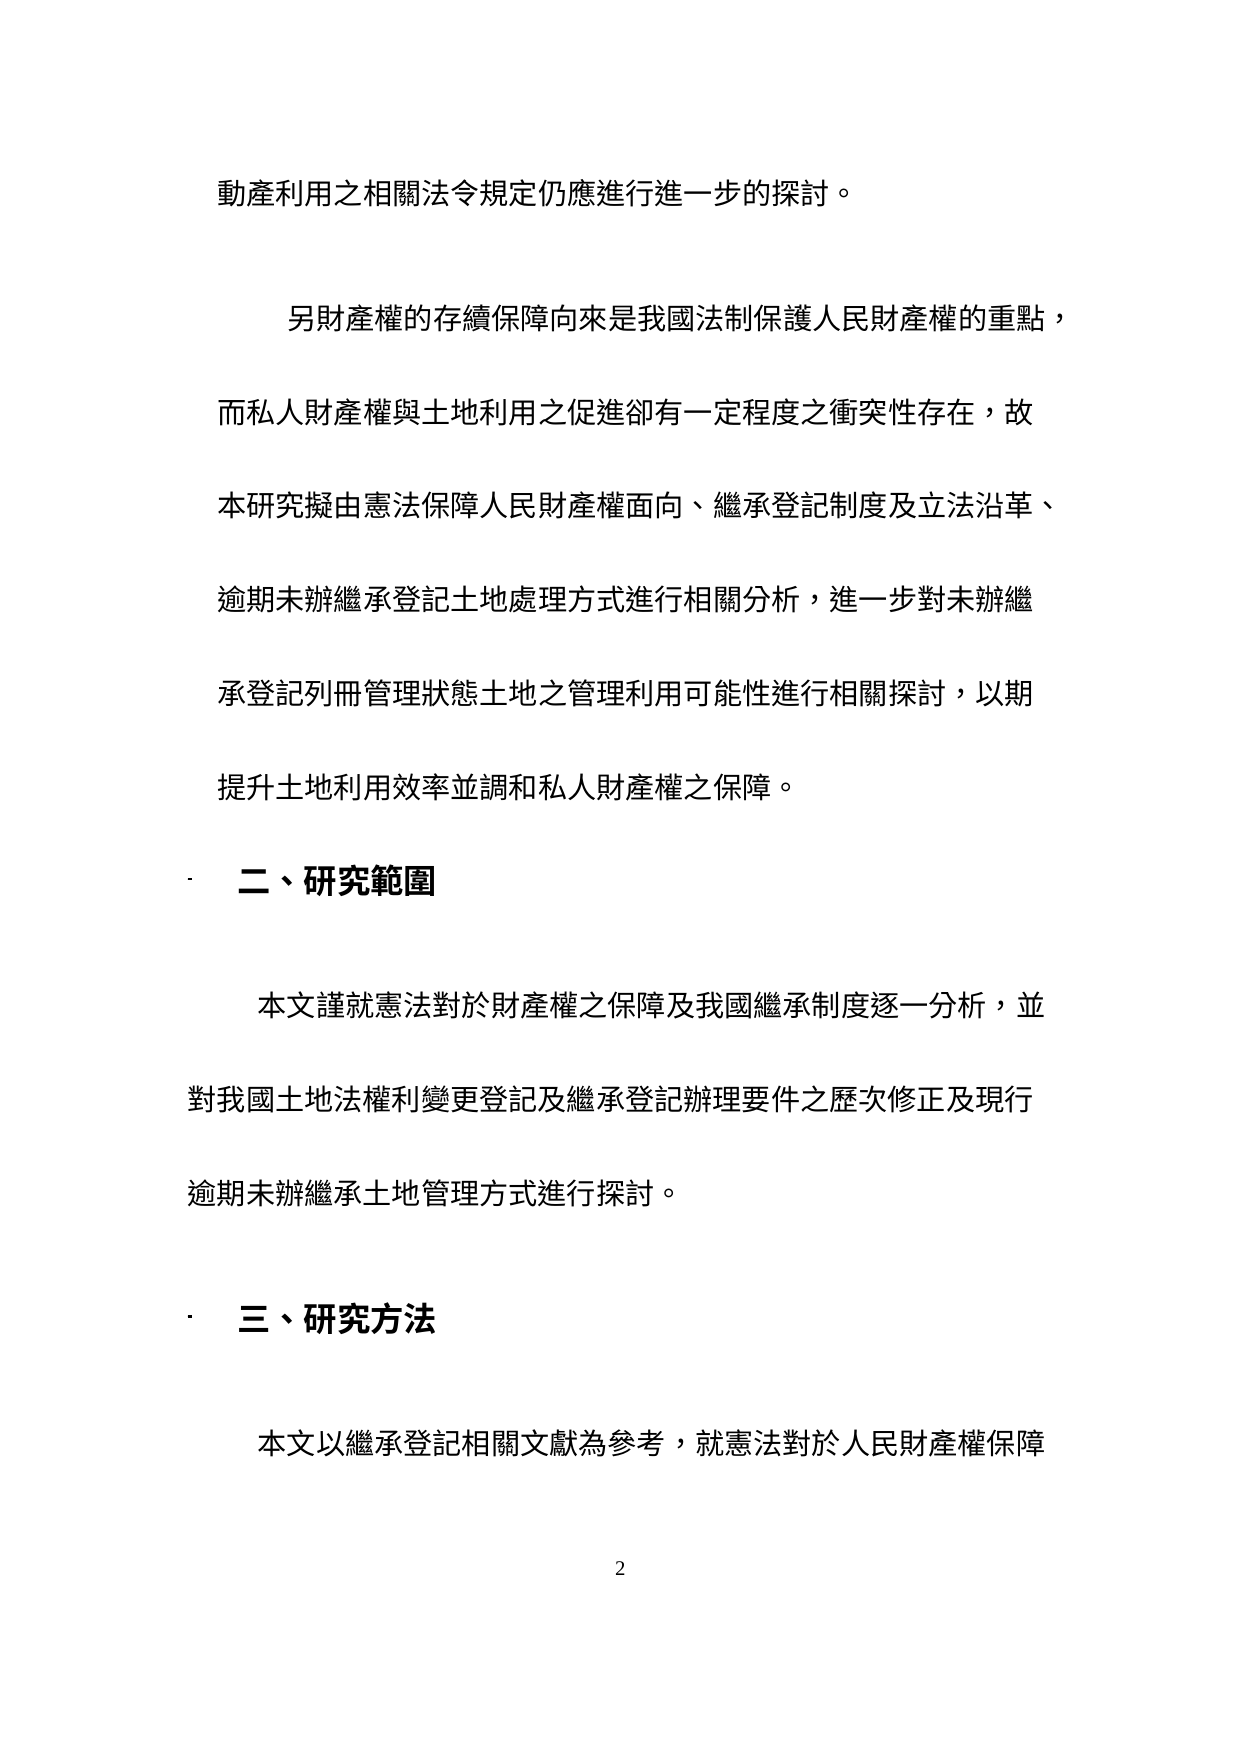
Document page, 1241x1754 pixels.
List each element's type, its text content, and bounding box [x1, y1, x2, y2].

text 另財產權的存續保障向來是我國法制保護人民財產權的重點，而私人財產權與土地利用之促進卻有一定程度之衝突性存在，故本研究擬由憲法保障人民財產權面向、繼承登記制度及立法沿革、逾期未辦繼承登記土地處理方式進行相關分析，進一步對未辦繼承登記列冊管理狀態土地之管理利用可能性進行相關探討，以期提升土地利用效率並調和私人財產權之保障。 [217, 275, 1053, 806]
text 我國土地政策係以民生主義為基本原則，以實施平均地權為手段，故土地法之目的，在實現平均地權、地盡其利、地利共享之土地政策，惟我國未辦繼承登記之土地筆數眾多，政府遂於民國64年間增訂土地法第73條之1之規定，將逾期未辦繼承登記之不動產由政府予以代管，代管九年期滿仍未辦理繼承登記之不動產，即由地政機關經為國有之登記，該規定於民國89年修法時，將政府代管修訂為列冊管理15年，列冊期滿仍未辦理繼承登記者，將由直轄市、縣(市)主管機關移請國有財產署公開標售。惟繼承之發生係屬法律事實，我國對於因繼承而發生權利移轉並未強制辦理登記，而列冊管理期間時日久長，不僅影響土地之有效利用及稅收，亦妨礙土地政策之推行及人民財產權之行使，故除針對如何提升民眾辦理繼承登記之意願外，對於逾期未辦繼承登記不動產利用之相關法令規定仍應進行進一步的探討。 [217, 150, 1053, 212]
subtitle 二、研究範圍 [187, 837, 1053, 900]
text 本文以繼承登記相關文獻為參考，就憲法對於人民財產權保障 [187, 1400, 1053, 1462]
subtitle 三、研究方法 [187, 1275, 1053, 1337]
text 本文謹就憲法對於財產權之保障及我國繼承制度逐一分析，並對我國土地法權利變更登記及繼承登記辦理要件之歷次修正及現行逾期未辦繼承土地管理方式進行探討。 [187, 962, 1053, 1212]
